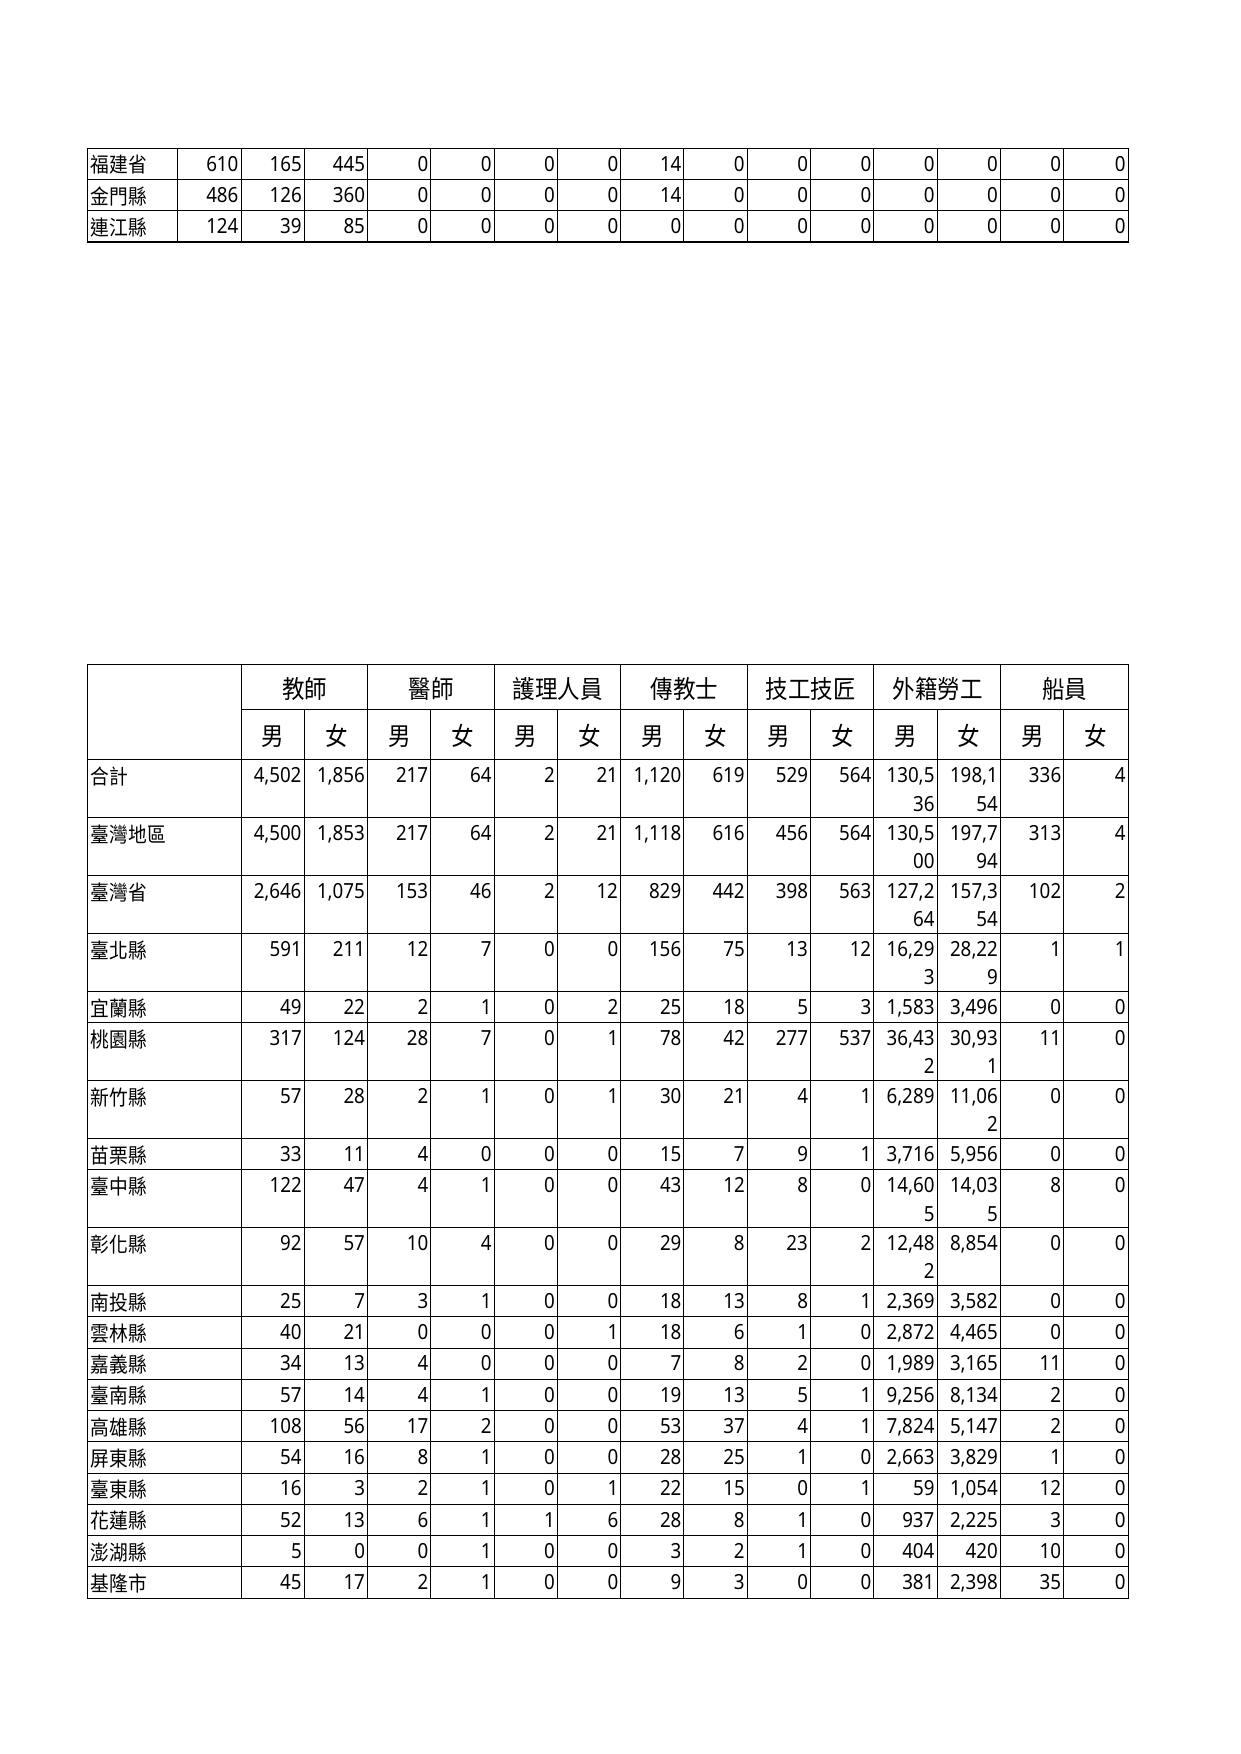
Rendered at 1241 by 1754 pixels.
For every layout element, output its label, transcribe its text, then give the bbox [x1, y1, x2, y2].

table_cell 0 [1064, 1567, 1128, 1597]
table_cell 8 [684, 1349, 747, 1379]
table_cell 0 [495, 1380, 557, 1410]
table_cell 211 [305, 934, 367, 991]
table_cell 1 [1001, 1442, 1063, 1472]
table_cell 217 [368, 760, 430, 817]
table_cell 南投縣 [88, 1286, 241, 1316]
table_cell 360 [305, 180, 367, 210]
table_cell 高雄縣 [88, 1411, 241, 1441]
table_cell 2 [495, 760, 557, 817]
table_cell 8 [368, 1442, 430, 1472]
table_cell 5 [748, 992, 810, 1022]
table_cell 0 [558, 180, 620, 210]
table_cell 0 [938, 211, 1000, 241]
table_cell 3 [305, 1474, 367, 1504]
table_cell 57 [242, 1081, 304, 1138]
table_cell 4 [1064, 818, 1128, 875]
table_cell 0 [811, 1442, 873, 1472]
table_cell 2 [748, 1349, 810, 1379]
table_cell 5,956 [938, 1139, 1000, 1169]
table_cell 男 [242, 710, 304, 759]
table_cell 男 [874, 710, 937, 759]
table_cell 0 [495, 1474, 557, 1504]
table_cell 8 [748, 1286, 810, 1316]
table_cell 0 [1064, 1349, 1128, 1379]
table_cell 1 [558, 1474, 620, 1504]
table_cell 基隆市 [88, 1567, 241, 1597]
table_cell 277 [748, 1023, 810, 1080]
table_cell 75 [684, 934, 747, 991]
table_cell 0 [558, 1442, 620, 1472]
table_cell 78 [621, 1023, 683, 1080]
table_cell 28 [368, 1023, 430, 1080]
table_cell 0 [748, 1567, 810, 1597]
table_cell 嘉義縣 [88, 1349, 241, 1379]
table_cell 56 [305, 1411, 367, 1441]
table_cell 4 [431, 1228, 494, 1285]
table_cell 4,465 [938, 1317, 1000, 1347]
table_cell 21 [558, 818, 620, 875]
table_cell 4 [748, 1411, 810, 1441]
table_cell 0 [811, 1536, 873, 1566]
table_header [88, 665, 241, 759]
table_cell 0 [874, 180, 937, 210]
table_cell 29 [621, 1228, 683, 1285]
table_cell 0 [558, 211, 620, 241]
table_cell 829 [621, 876, 683, 933]
table_cell 2 [495, 876, 557, 933]
table_cell 0 [558, 1170, 620, 1227]
table_cell 2,646 [242, 876, 304, 933]
table_cell 6,289 [874, 1081, 937, 1138]
table_cell 28,229 [938, 934, 1000, 991]
table_cell 1 [748, 1536, 810, 1566]
table_cell 2 [1001, 1380, 1063, 1410]
table_cell 2,872 [874, 1317, 937, 1347]
table_cell 2 [1064, 876, 1128, 933]
table_cell 14 [621, 149, 683, 179]
table_cell 64 [431, 818, 494, 875]
table_cell 5 [748, 1380, 810, 1410]
table_cell 宜蘭縣 [88, 992, 241, 1022]
table_cell 0 [495, 1411, 557, 1441]
table_cell 屏東縣 [88, 1442, 241, 1472]
table_cell 0 [431, 180, 494, 210]
table_cell 1 [558, 1023, 620, 1080]
table_cell 0 [495, 1228, 557, 1285]
table_cell 1 [811, 1286, 873, 1316]
table_cell 9 [621, 1567, 683, 1597]
table_cell 23 [748, 1228, 810, 1285]
table_cell 0 [938, 180, 1000, 210]
table_cell 108 [242, 1411, 304, 1441]
table_cell 445 [305, 149, 367, 179]
table_cell 0 [1001, 211, 1063, 241]
table_cell 2 [431, 1411, 494, 1441]
table_cell 30 [621, 1081, 683, 1138]
table_cell 0 [811, 1505, 873, 1535]
table_cell 0 [684, 180, 747, 210]
table_header 傳教士 [621, 665, 747, 709]
table_cell 39 [242, 211, 304, 241]
table_cell 2,369 [874, 1286, 937, 1316]
table_cell 156 [621, 934, 683, 991]
table_cell 1,054 [938, 1474, 1000, 1504]
table_cell 1 [1064, 934, 1128, 991]
table_cell 0 [368, 149, 430, 179]
table_cell 0 [558, 1567, 620, 1597]
table_cell 21 [305, 1317, 367, 1347]
table_cell 0 [811, 1567, 873, 1597]
table_cell 8 [684, 1228, 747, 1285]
table_cell 女 [811, 710, 873, 759]
table_cell 彰化縣 [88, 1228, 241, 1285]
table_cell 0 [748, 180, 810, 210]
table_cell 0 [684, 149, 747, 179]
table_cell 2 [368, 1081, 430, 1138]
table_cell 0 [1064, 1139, 1128, 1169]
table_cell 0 [495, 934, 557, 991]
table_cell 124 [305, 1023, 367, 1080]
table_cell 0 [811, 1317, 873, 1347]
table_cell 14 [305, 1380, 367, 1410]
table_cell 0 [431, 1139, 494, 1169]
table_cell 317 [242, 1023, 304, 1080]
table_cell 130,500 [874, 818, 937, 875]
table_cell 1 [431, 1380, 494, 1410]
table_cell 13 [748, 934, 810, 991]
table_cell 35 [1001, 1567, 1063, 1597]
table_cell 0 [748, 149, 810, 179]
table_cell 1 [431, 992, 494, 1022]
table_cell 28 [621, 1442, 683, 1472]
table_cell 0 [811, 1170, 873, 1227]
table_cell 0 [558, 1286, 620, 1316]
table_cell 0 [1064, 1317, 1128, 1347]
table_cell 0 [811, 149, 873, 179]
table_cell 59 [874, 1474, 937, 1504]
table_cell 3 [621, 1536, 683, 1566]
table_cell 0 [1064, 211, 1128, 241]
table_cell 0 [1064, 1170, 1128, 1227]
table_cell 442 [684, 876, 747, 933]
table_cell 0 [1064, 1228, 1128, 1285]
table_cell 12 [1001, 1474, 1063, 1504]
table_cell 0 [1064, 1081, 1128, 1138]
table_cell 34 [242, 1349, 304, 1379]
table_cell 1,989 [874, 1349, 937, 1379]
table_cell 0 [1064, 1505, 1128, 1535]
table_cell 1,120 [621, 760, 683, 817]
table_cell 591 [242, 934, 304, 991]
table_cell 3,165 [938, 1349, 1000, 1379]
table_cell 0 [938, 149, 1000, 179]
table_cell 30,931 [938, 1023, 1000, 1080]
table_cell 10 [368, 1228, 430, 1285]
table_cell 0 [495, 1081, 557, 1138]
table_cell 1 [431, 1286, 494, 1316]
table_cell 0 [558, 1349, 620, 1379]
table_cell 0 [558, 1536, 620, 1566]
table_cell 0 [431, 211, 494, 241]
table_cell 金門縣 [88, 180, 177, 210]
table_cell 198,154 [938, 760, 1000, 817]
table_cell 0 [495, 1170, 557, 1227]
table_cell 18 [621, 1286, 683, 1316]
table_cell 1 [811, 1411, 873, 1441]
table_cell 102 [1001, 876, 1063, 933]
table_cell 1 [811, 1474, 873, 1504]
table_cell 197,794 [938, 818, 1000, 875]
table_cell 122 [242, 1170, 304, 1227]
table_cell 17 [368, 1411, 430, 1441]
table_cell 1 [431, 1474, 494, 1504]
table_cell 18 [684, 992, 747, 1022]
table_cell 2 [558, 992, 620, 1022]
table_cell 0 [748, 211, 810, 241]
table_cell 0 [874, 149, 937, 179]
table_cell 37 [684, 1411, 747, 1441]
table_cell 2,225 [938, 1505, 1000, 1535]
table_cell 1 [1001, 934, 1063, 991]
table_cell 42 [684, 1023, 747, 1080]
table_cell 2 [368, 992, 430, 1022]
table_cell 1 [431, 1505, 494, 1535]
table_cell 0 [495, 1567, 557, 1597]
table_cell 0 [368, 1317, 430, 1347]
table_cell 花蓮縣 [88, 1505, 241, 1535]
table_cell 臺灣省 [88, 876, 241, 933]
table_cell 17 [305, 1567, 367, 1597]
table_cell 616 [684, 818, 747, 875]
table_cell 404 [874, 1536, 937, 1566]
table_cell 0 [495, 1139, 557, 1169]
table_cell 22 [621, 1474, 683, 1504]
table_cell 7 [431, 934, 494, 991]
table_cell 男 [1001, 710, 1063, 759]
table_cell 8,854 [938, 1228, 1000, 1285]
table_cell 0 [368, 211, 430, 241]
table_cell 0 [368, 180, 430, 210]
table_cell 46 [431, 876, 494, 933]
table_cell 10 [1001, 1536, 1063, 1566]
table_cell 43 [621, 1170, 683, 1227]
table_cell 8 [684, 1505, 747, 1535]
table_cell 4 [1064, 760, 1128, 817]
table_cell 1,075 [305, 876, 367, 933]
table_cell 臺東縣 [88, 1474, 241, 1504]
table_cell 28 [621, 1505, 683, 1535]
table_cell 7 [684, 1139, 747, 1169]
table_cell 福建省 [88, 149, 177, 179]
table_cell 女 [305, 710, 367, 759]
table_cell 1,118 [621, 818, 683, 875]
table_cell 1 [811, 1380, 873, 1410]
table_cell 127,264 [874, 876, 937, 933]
table_cell 0 [1064, 149, 1128, 179]
table_cell 7,824 [874, 1411, 937, 1441]
table_cell 9 [748, 1139, 810, 1169]
table_cell 15 [684, 1474, 747, 1504]
table_cell 臺灣地區 [88, 818, 241, 875]
table_header 技工技匠 [748, 665, 873, 709]
table_cell 1 [748, 1317, 810, 1347]
table_cell 2 [368, 1474, 430, 1504]
table_cell 13 [684, 1380, 747, 1410]
table_cell 0 [1064, 180, 1128, 210]
table_cell 3,716 [874, 1139, 937, 1169]
table_cell 女 [684, 710, 747, 759]
table_cell 12 [811, 934, 873, 991]
table_cell 2 [684, 1536, 747, 1566]
table_cell 16 [305, 1442, 367, 1472]
table_header 船員 [1001, 665, 1128, 709]
table_cell 36,432 [874, 1023, 937, 1080]
table_cell 8,134 [938, 1380, 1000, 1410]
table_cell 新竹縣 [88, 1081, 241, 1138]
table_cell 臺中縣 [88, 1170, 241, 1227]
table_cell 54 [242, 1442, 304, 1472]
table_cell 0 [1001, 992, 1063, 1022]
table_cell 0 [495, 1317, 557, 1347]
table_cell 1,856 [305, 760, 367, 817]
table_cell 0 [874, 211, 937, 241]
table_cell 85 [305, 211, 367, 241]
table_cell 3 [684, 1567, 747, 1597]
table_cell 1 [748, 1505, 810, 1535]
table_cell 610 [178, 149, 241, 179]
table_cell 13 [684, 1286, 747, 1316]
table_cell 420 [938, 1536, 1000, 1566]
table_cell 25 [242, 1286, 304, 1316]
table_cell 1 [431, 1536, 494, 1566]
table_cell 6 [558, 1505, 620, 1535]
table_cell 126 [242, 180, 304, 210]
table_cell 1 [811, 1081, 873, 1138]
table_cell 564 [811, 818, 873, 875]
table_cell 0 [1001, 1139, 1063, 1169]
table_cell 124 [178, 211, 241, 241]
table_cell 0 [495, 180, 557, 210]
table_cell 0 [495, 211, 557, 241]
table_cell 12 [368, 934, 430, 991]
table_cell 2 [368, 1567, 430, 1597]
table_cell 0 [305, 1536, 367, 1566]
table_cell 0 [558, 1411, 620, 1441]
table_cell 12 [684, 1170, 747, 1227]
table_header 護理人員 [495, 665, 620, 709]
table_cell 7 [621, 1349, 683, 1379]
table_cell 0 [1064, 1286, 1128, 1316]
table_cell 619 [684, 760, 747, 817]
table_cell 5,147 [938, 1411, 1000, 1441]
table_cell 21 [558, 760, 620, 817]
table_cell 2 [811, 1228, 873, 1285]
table_header 教師 [242, 665, 367, 709]
table_cell 0 [431, 1317, 494, 1347]
table_cell 臺北縣 [88, 934, 241, 991]
table_cell 8 [1001, 1170, 1063, 1227]
table_cell 0 [1064, 1442, 1128, 1472]
table_cell 130,536 [874, 760, 937, 817]
table_cell 0 [495, 1442, 557, 1472]
table_cell 雲林縣 [88, 1317, 241, 1347]
table_cell 0 [1064, 1380, 1128, 1410]
table_cell 14 [621, 180, 683, 210]
table_cell 28 [305, 1081, 367, 1138]
table_cell 0 [1064, 1023, 1128, 1080]
table_cell 11 [1001, 1349, 1063, 1379]
table_cell 25 [621, 992, 683, 1022]
table_cell 0 [495, 1349, 557, 1379]
table_cell 女 [558, 710, 620, 759]
table_cell 0 [1001, 1228, 1063, 1285]
table_cell 53 [621, 1411, 683, 1441]
table_cell 男 [368, 710, 430, 759]
table_cell 47 [305, 1170, 367, 1227]
table_cell 4 [368, 1349, 430, 1379]
table_cell 0 [1001, 1081, 1063, 1138]
table_cell 2 [1001, 1411, 1063, 1441]
table_cell 486 [178, 180, 241, 210]
table_cell 1,583 [874, 992, 937, 1022]
table_header 醫師 [368, 665, 494, 709]
table_cell 女 [1064, 710, 1128, 759]
table_cell 16 [242, 1474, 304, 1504]
table_cell 9,256 [874, 1380, 937, 1410]
table_cell 0 [1001, 1286, 1063, 1316]
table_cell 33 [242, 1139, 304, 1169]
table_cell 4,500 [242, 818, 304, 875]
table_cell 0 [558, 934, 620, 991]
table_cell 7 [431, 1023, 494, 1080]
table_cell 6 [368, 1505, 430, 1535]
table_cell 女 [938, 710, 1000, 759]
table_cell 5 [242, 1536, 304, 1566]
table_cell 1 [558, 1317, 620, 1347]
table_cell 合計 [88, 760, 241, 817]
table_cell 0 [558, 1380, 620, 1410]
table_cell 1 [495, 1505, 557, 1535]
table_cell 13 [305, 1349, 367, 1379]
table_cell 0 [684, 211, 747, 241]
table_cell 18 [621, 1317, 683, 1347]
table_cell 0 [1064, 1474, 1128, 1504]
table_cell 64 [431, 760, 494, 817]
table_cell 0 [1064, 1536, 1128, 1566]
table_cell 0 [1001, 149, 1063, 179]
table_cell 0 [495, 1536, 557, 1566]
table_cell 澎湖縣 [88, 1536, 241, 1566]
table_cell 313 [1001, 818, 1063, 875]
table_cell 0 [1064, 992, 1128, 1022]
table_cell 398 [748, 876, 810, 933]
table_cell 537 [811, 1023, 873, 1080]
table_cell 11 [305, 1139, 367, 1169]
table_cell 1 [431, 1567, 494, 1597]
table_cell 0 [621, 211, 683, 241]
table_cell 2,663 [874, 1442, 937, 1472]
table_cell 0 [811, 211, 873, 241]
table_cell 3,829 [938, 1442, 1000, 1472]
table_cell 0 [495, 992, 557, 1022]
table_cell 2 [495, 818, 557, 875]
table_cell 49 [242, 992, 304, 1022]
table_cell 男 [495, 710, 557, 759]
table_cell 8 [748, 1170, 810, 1227]
table_cell 11 [1001, 1023, 1063, 1080]
table_cell 12,482 [874, 1228, 937, 1285]
table_cell 57 [242, 1380, 304, 1410]
table_cell 1 [431, 1170, 494, 1227]
table_cell 1 [811, 1139, 873, 1169]
table_cell 1 [431, 1442, 494, 1472]
table_cell 0 [1001, 1317, 1063, 1347]
table_cell 15 [621, 1139, 683, 1169]
table_cell 4,502 [242, 760, 304, 817]
table_cell 45 [242, 1567, 304, 1597]
table_cell 0 [558, 1139, 620, 1169]
table_cell 19 [621, 1380, 683, 1410]
table_cell 3,582 [938, 1286, 1000, 1316]
table_cell 336 [1001, 760, 1063, 817]
table_cell 6 [684, 1317, 747, 1347]
table_cell 3 [1001, 1505, 1063, 1535]
table_cell 12 [558, 876, 620, 933]
table_cell 1,853 [305, 818, 367, 875]
table_cell 165 [242, 149, 304, 179]
table_cell 563 [811, 876, 873, 933]
table_cell 52 [242, 1505, 304, 1535]
table_cell 女 [431, 710, 494, 759]
table_cell 連江縣 [88, 211, 177, 241]
table_cell 0 [558, 149, 620, 179]
table_cell 0 [811, 180, 873, 210]
table_cell 0 [495, 149, 557, 179]
table_cell 25 [684, 1442, 747, 1472]
table_cell 16,293 [874, 934, 937, 991]
table_cell 92 [242, 1228, 304, 1285]
table_cell 桃園縣 [88, 1023, 241, 1080]
table_cell 2,398 [938, 1567, 1000, 1597]
table_cell 3 [811, 992, 873, 1022]
table_cell 臺南縣 [88, 1380, 241, 1410]
table_cell 217 [368, 818, 430, 875]
table_cell 7 [305, 1286, 367, 1316]
table_cell 529 [748, 760, 810, 817]
table_header 外籍勞工 [874, 665, 1000, 709]
table_cell 0 [431, 1349, 494, 1379]
table_cell 14,605 [874, 1170, 937, 1227]
table_cell 381 [874, 1567, 937, 1597]
table_cell 男 [748, 710, 810, 759]
table_cell 157,354 [938, 876, 1000, 933]
table_cell 4 [368, 1139, 430, 1169]
table_cell 937 [874, 1505, 937, 1535]
table_cell 1 [431, 1081, 494, 1138]
table_cell 苗栗縣 [88, 1139, 241, 1169]
table_cell 22 [305, 992, 367, 1022]
table_cell 564 [811, 760, 873, 817]
table_cell 153 [368, 876, 430, 933]
table_cell 0 [748, 1474, 810, 1504]
table_cell 40 [242, 1317, 304, 1347]
table_cell 男 [621, 710, 683, 759]
table_cell 0 [811, 1349, 873, 1379]
table_cell 0 [431, 149, 494, 179]
table_cell 0 [558, 1228, 620, 1285]
table_cell 0 [368, 1536, 430, 1566]
table_cell 3,496 [938, 992, 1000, 1022]
table_cell 21 [684, 1081, 747, 1138]
table_cell 1 [558, 1081, 620, 1138]
table_cell 0 [495, 1286, 557, 1316]
table_cell 1 [748, 1442, 810, 1472]
table_cell 0 [1001, 180, 1063, 210]
table_cell 11,062 [938, 1081, 1000, 1138]
table_cell 456 [748, 818, 810, 875]
table_cell 14,035 [938, 1170, 1000, 1227]
table_cell 0 [495, 1023, 557, 1080]
table_cell 4 [368, 1380, 430, 1410]
table_cell 4 [748, 1081, 810, 1138]
table_cell 13 [305, 1505, 367, 1535]
table_cell 57 [305, 1228, 367, 1285]
table_cell 0 [1064, 1411, 1128, 1441]
table_cell 4 [368, 1170, 430, 1227]
table_cell 3 [368, 1286, 430, 1316]
